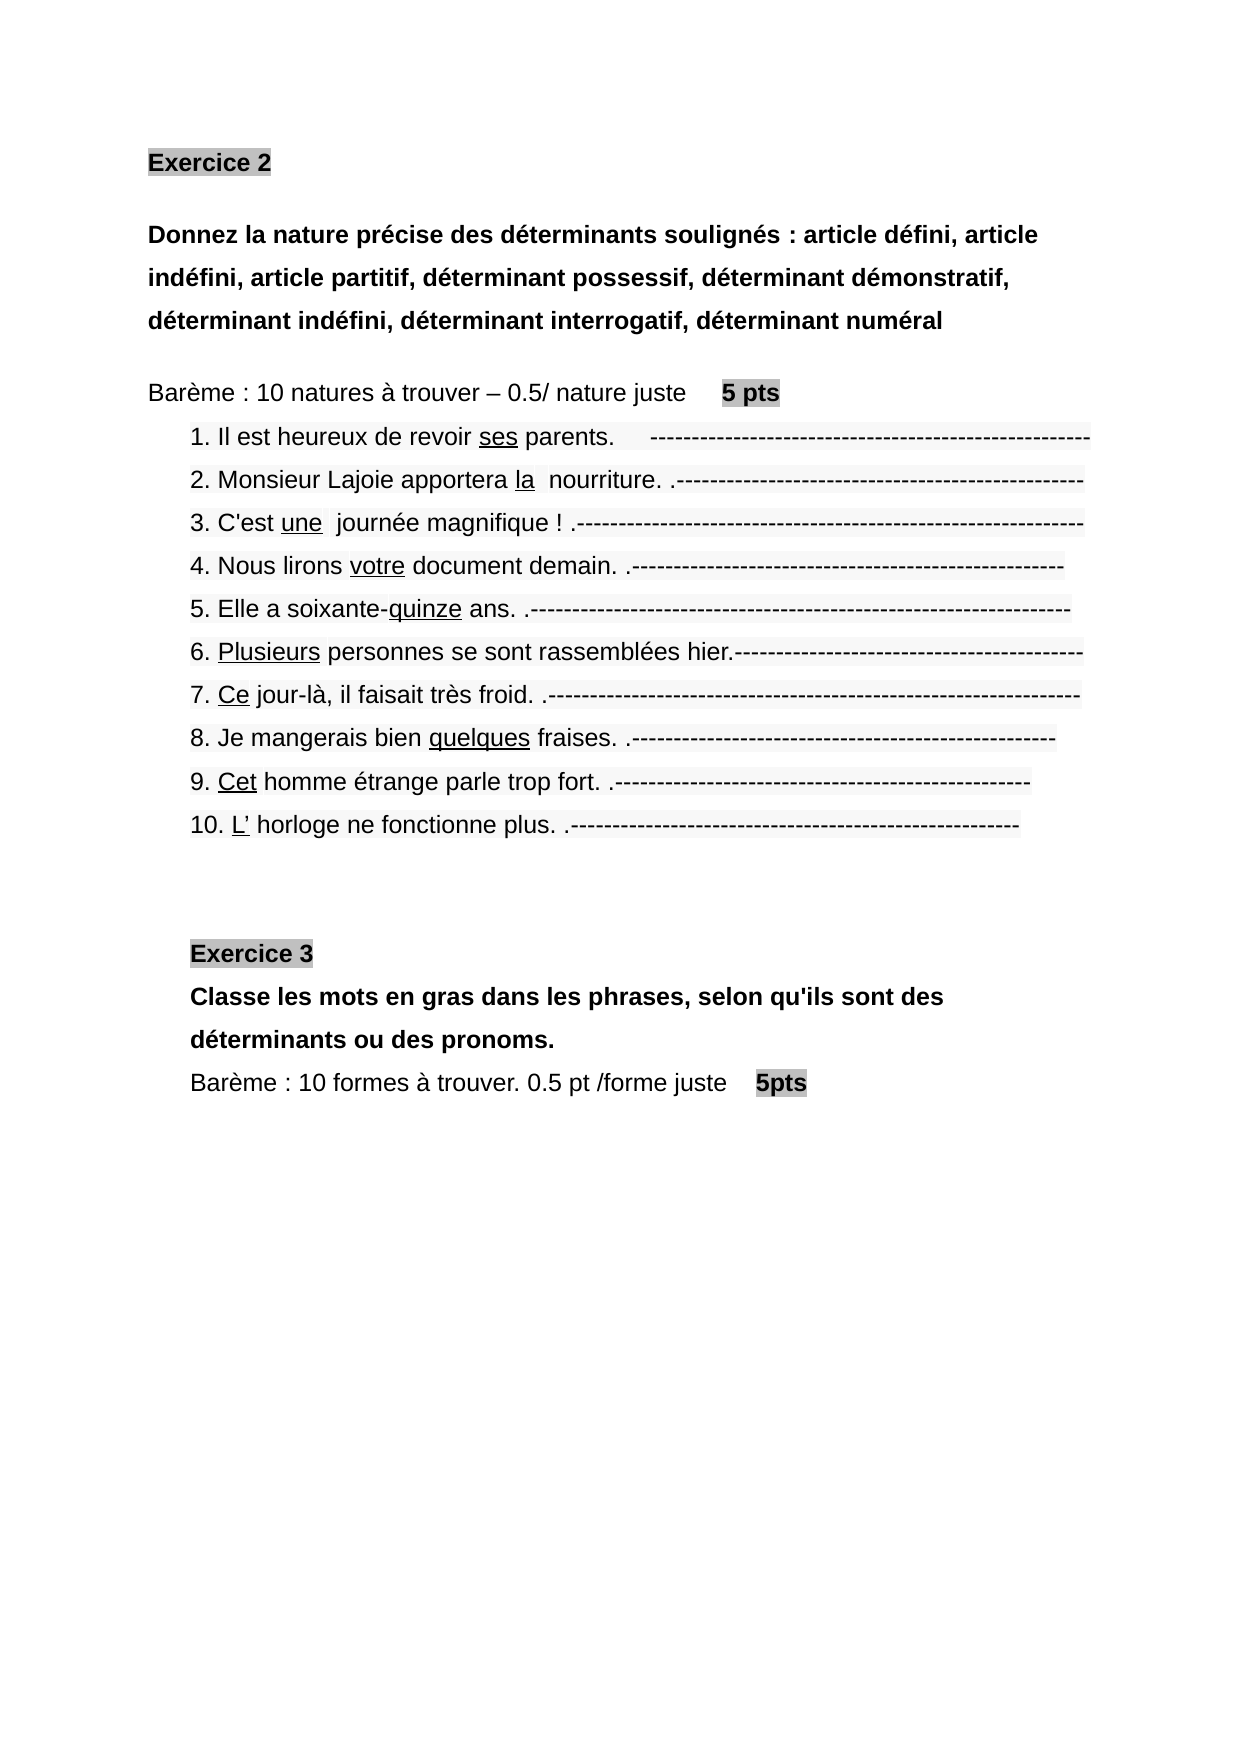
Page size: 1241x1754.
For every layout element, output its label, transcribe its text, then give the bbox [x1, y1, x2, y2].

text Exercice 2 [148, 148, 1093, 176]
list Classe les mots en gras dans les phrases, selon qu'ils sont des déterminants ou des pronoms. [190, 982, 1093, 1054]
list Barème : 10 formes à trouver. 0.5 pt /forme juste 5pts [190, 1068, 1093, 1097]
text Barème : 10 natures à trouver – 0.5/ nature juste 5 pts [148, 378, 1093, 407]
list Exercice 3 [190, 939, 1093, 968]
list 1. Il est heureux de revoir ses parents. ----------------------------------------------------- 2. Monsieur Lajoie apportera la nourriture. .------------------------------------------------- 3. C'est une journée magnifique ! .------------------------------------------------------------- 4. Nous lirons votre document demain. .---------------------------------------------------- 5. Elle a soixante-quinze ans. .----------------------------------------------------------------- 6. Plusieurs personnes se sont rassemblées hier.------------------------------------------ 7. Ce jour-là, il faisait très froid. .---------------------------------------------------------------- 8. Je mangerais bien quelques fraises. .--------------------------------------------------- 9. Cet homme étrange parle trop fort. .-------------------------------------------------- 10. L’ horloge ne fonctionne plus. .------------------------------------------------------ [190, 422, 1093, 838]
text Donnez la nature précise des déterminants soulignés : article défini, article indéfini, article partitif, déterminant possessif, déterminant démonstratif, déterminant indéfini, déterminant interrogatif, déterminant numéral [148, 220, 1093, 335]
